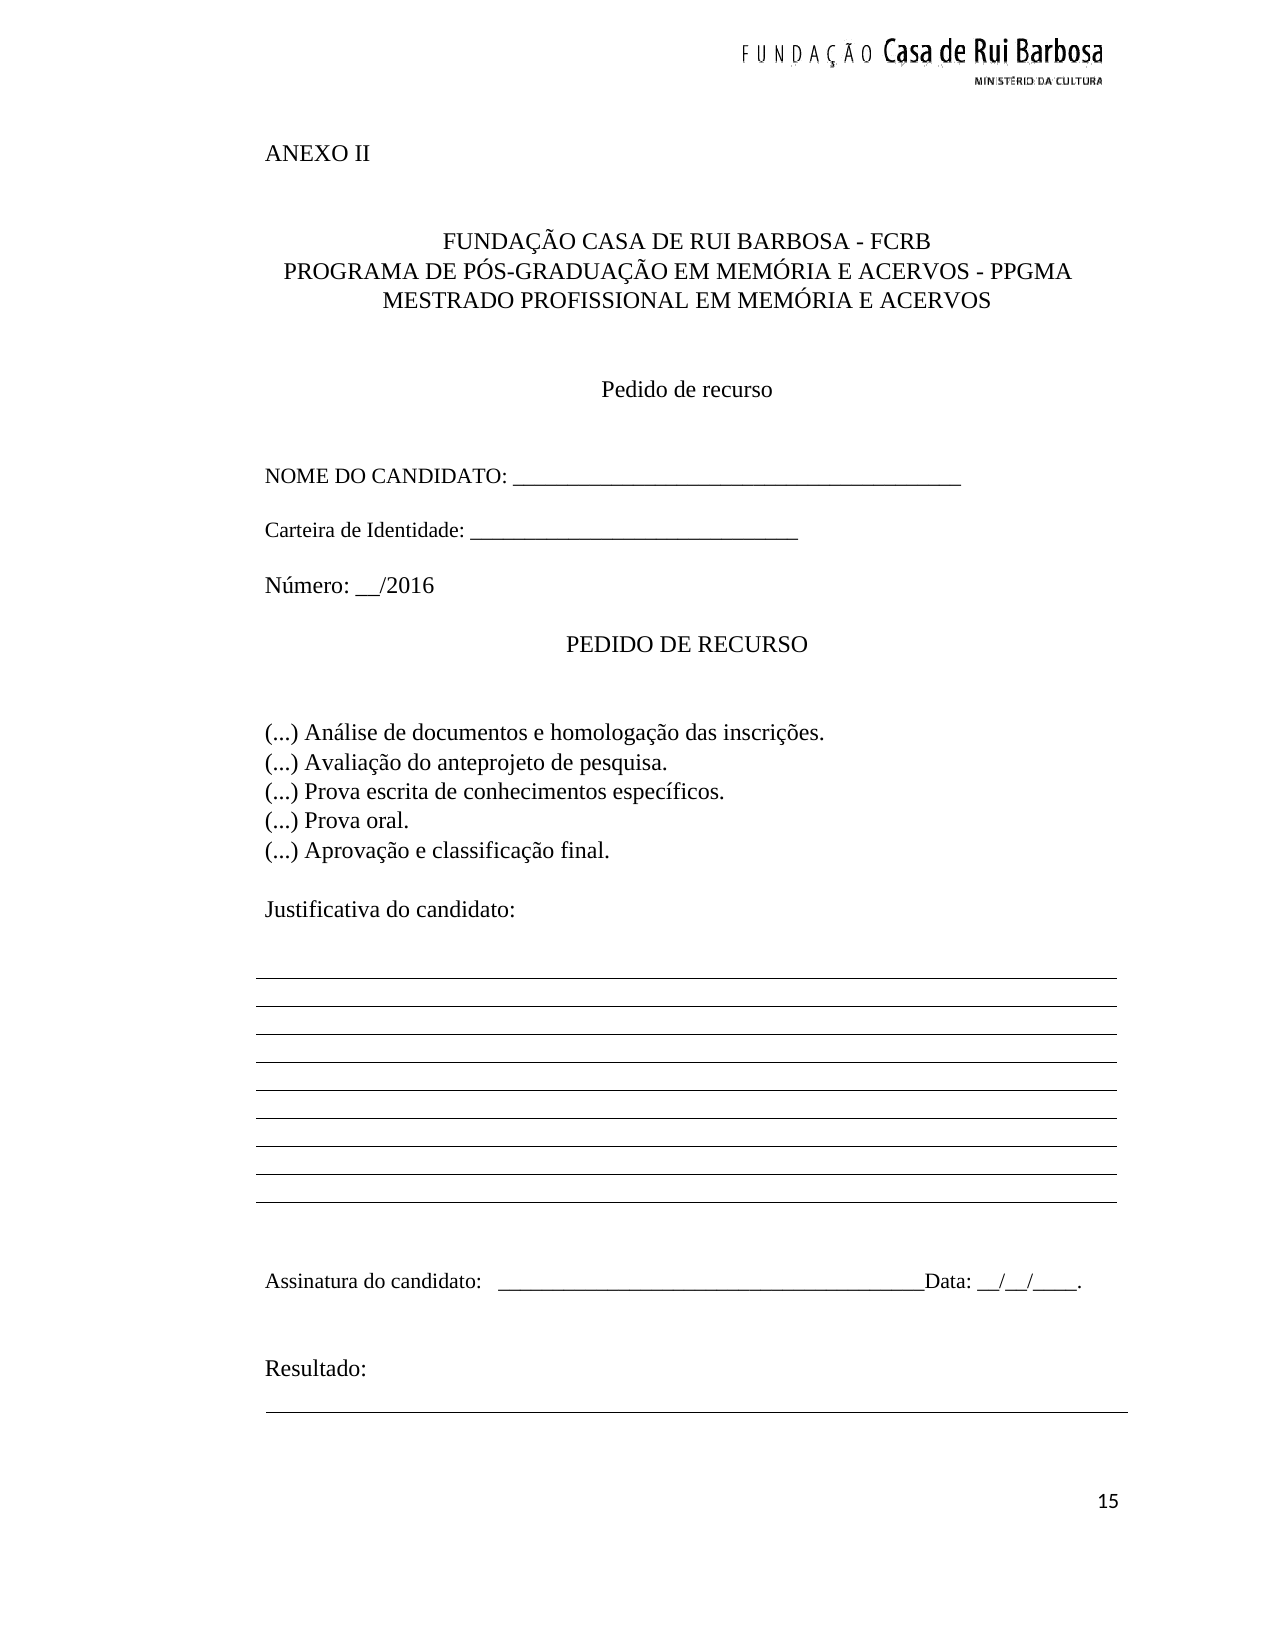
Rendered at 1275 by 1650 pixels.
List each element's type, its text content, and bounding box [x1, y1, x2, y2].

text Resultado: [264, 1354, 1124, 1382]
text (...) Aprovação e classificação final. [264, 836, 1124, 863]
subtitle PEDIDO DE RECURSO [266, 629, 1114, 657]
text Carteira de Identidade: ______________________________ [264, 517, 1124, 542]
text FUNDAÇÃO CASA DE RUI BARBOSA - FCRB [266, 227, 1114, 255]
subtitle Pedido de recurso [266, 375, 1114, 402]
text MESTRADO PROFISSIONAL EM MEMÓRIA E ACERVOS [266, 286, 1114, 314]
text (...) Análise de documentos e homologação das inscrições. [264, 718, 1124, 746]
text NOME DO CANDIDATO: _________________________________________ [264, 463, 1124, 488]
text Justificativa do candidato: [264, 895, 1124, 922]
text (...) Prova escrita de conhecimentos específicos. [264, 777, 1124, 804]
text PROGRAMA DE PÓS-GRADUAÇÃO EM MEMÓRIA E ACERVOS - PPGMA [283, 257, 1124, 284]
text Assinatura do candidato: _______________________________________Data: __/__/____. [264, 1268, 1124, 1293]
text ANEXO II [264, 139, 1124, 166]
text (...) Avaliação do anteprojeto de pesquisa. [264, 747, 1124, 775]
text (...) Prova oral. [264, 806, 1124, 834]
text Número: __/2016 [264, 571, 1124, 598]
